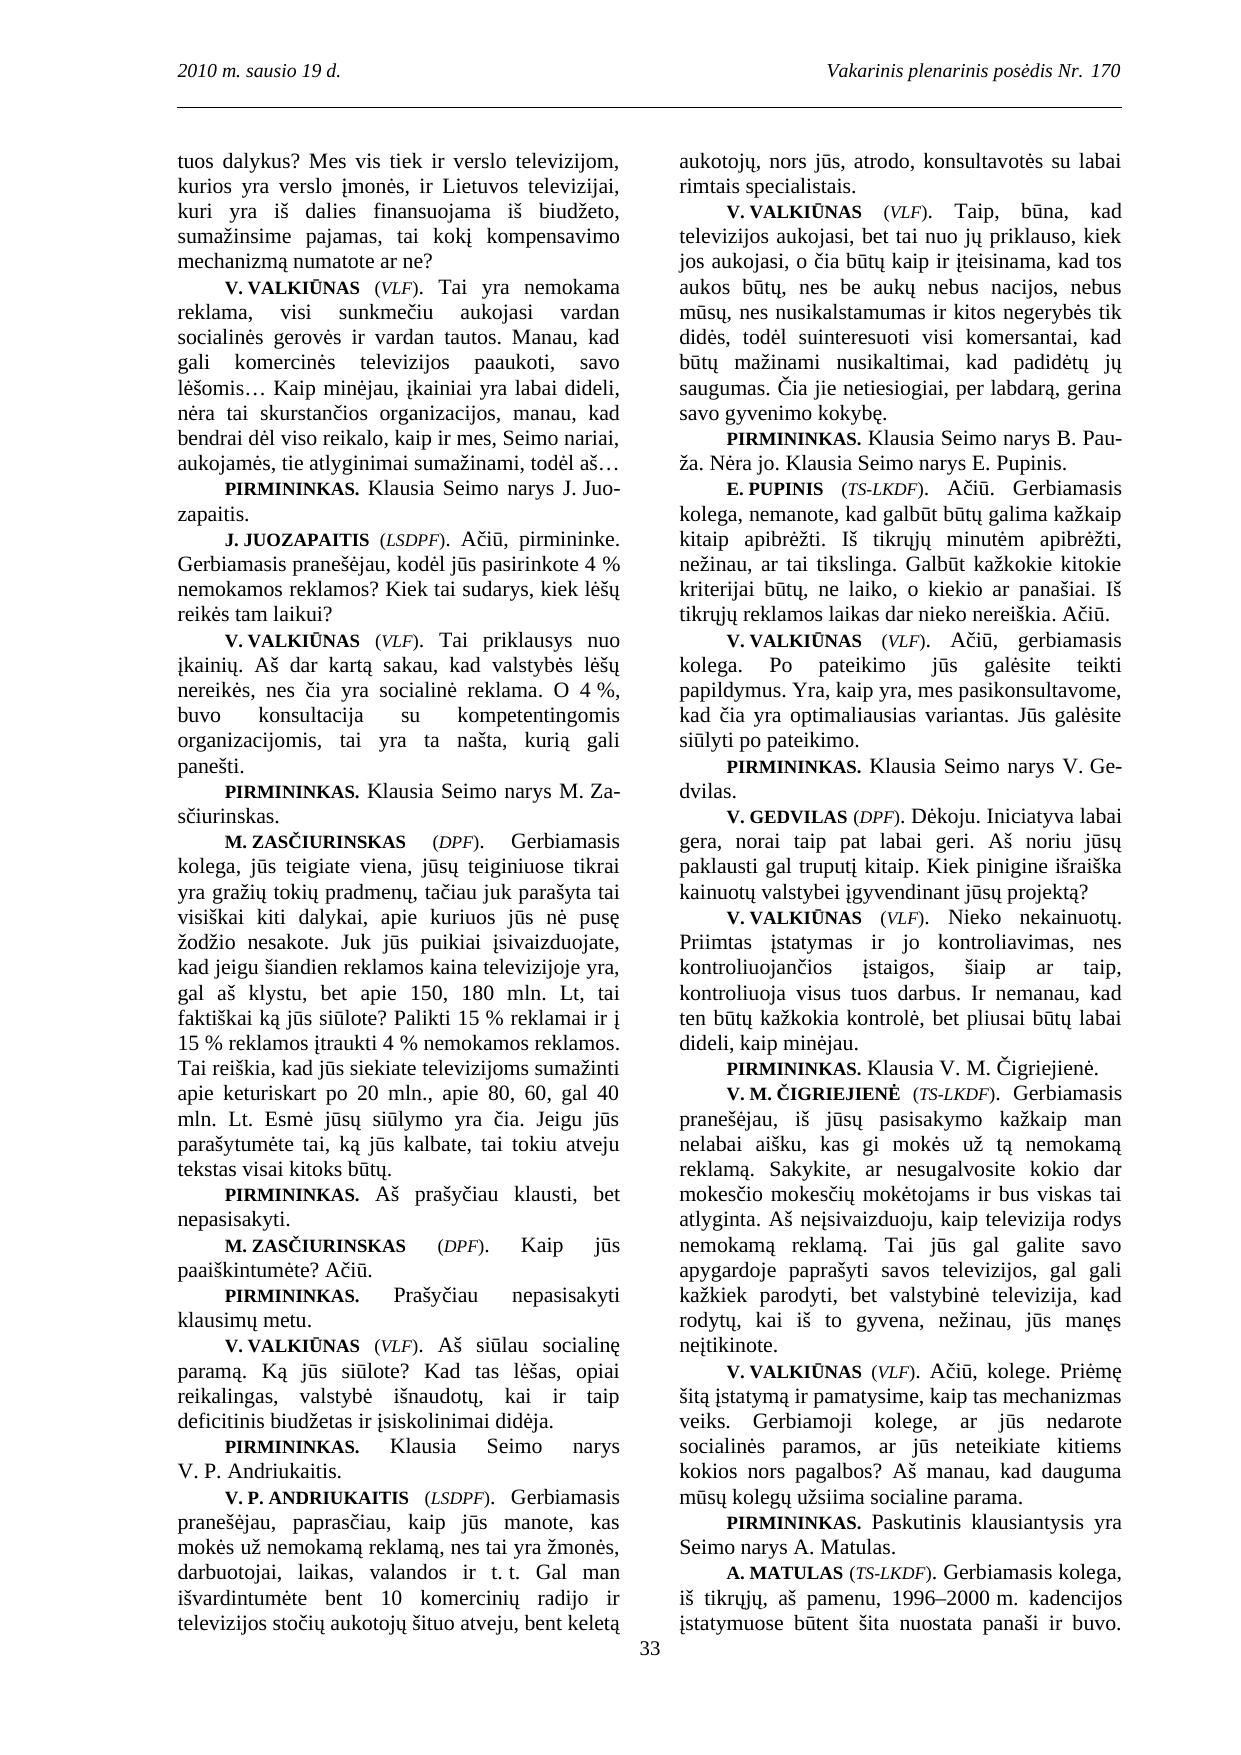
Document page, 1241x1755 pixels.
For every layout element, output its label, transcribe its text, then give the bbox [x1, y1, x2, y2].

text V. VALKIŪNAS (VLF). Nieko nekainuotų. Priimtas įstatymas ir jo kontroliavimas, nes kontroliuojančios įstaigos, šiaip ar taip, kontroliuoja visus tuos darbus. Ir nemanau, kad ten būtų kažkokia kontrolė, bet pliusai būtų labai dideli, kaip minėjau. [679, 904, 1122, 1055]
text E. PUPINIS (TS-LKDF). Ačiū. Gerbiamasis kolega, nemanote, kad galbūt būtų galima kažkaip kitaip apibrėžti. Iš tikrųjų minutėm apibrėžti, nežinau, ar tai tikslinga. Galbūt kažkokie kitokie kri­terijai būtų, ne laiko, o kiekio ar panašiai. Iš tikrųjų reklamos laikas dar nieko nereiškia. Ačiū. [679, 475, 1122, 627]
text V. M. ČIGRIEJIENĖ (TS-LKDF). Gerbiamasis pranešėjau, iš jūsų pasisakymo kažkaip man nelabai aišku, kas gi mokės už tą nemokamą reklamą. Sakykite, ar nesugalvosite kokio dar mokesčio mo­kesčių mokėtojams ir bus viskas tai atlyginta. Aš neįsivaizduoju, kaip televizija rodys nemokamą reklamą. Tai jūs gal galite savo apygardoje paprašyti savos televizijos, gal gali kažkiek parodyti, bet valstybinė televizija, kad rodytų, kai iš to gyvena, nežinau, jūs manęs neįtikinote. [679, 1080, 1122, 1358]
text V. VALKIŪNAS (VLF). Aš siūlau socialinę paramą. Ką jūs siūlote? Kad tas lėšas, opiai reikalingas, valstybė išnaudotų, kai ir taip deficitinis biudžetas ir įsiskolinimai didėja. [177, 1332, 620, 1433]
text M. ZASČIURINSKAS (DPF). Gerbiamasis kolega, jūs teigiate viena, jūsų teiginiuose tikrai yra gražių tokių pradmenų, tačiau juk parašyta tai visiškai kiti dalykai, apie kuriuos jūs nė pusę žodžio nesakote. Juk jūs puikiai įsivaizduojate, kad jeigu šiandien reklamos kaina televizijoje yra, gal aš klystu, bet apie 150, 180 mln. Lt, tai faktiškai ką jūs siūlote? Palikti 15 % reklamai ir į 15 % reklamos įtraukti 4 % nemokamos reklamos. Tai reiškia, kad jūs siekiate televizijoms sumažinti apie keturiskart po 20 mln., apie 80, 60, gal 40 mln. Lt. Esmė jūsų siūlymo yra čia. Jeigu jūs parašytumėte tai, ką jūs kalbate, tai tokiu atveju tekstas visai kitoks būtų. [177, 828, 620, 1181]
text V. VALKIŪNAS (VLF). Ačiū, gerbiamasis kolega. Po pateikimo jūs galėsite teikti papildymus. Yra, kaip yra, mes pasikonsultavome, kad čia yra optimaliausias variantas. Jūs galėsite siūlyti po pa­teikimo. [679, 627, 1122, 753]
text PIRMININKAS. Klausia Seimo narys V. P. An­driukaitis. [177, 1433, 620, 1484]
text aukotojų, nors jūs, atrodo, konsultavotės su labai rimtais spe­cialistais. [679, 148, 1122, 198]
text PIRMININKAS. Klausia Seimo narys M. Za­sčiurinskas. [177, 778, 620, 828]
text PIRMININKAS. Prašyčiau nepasisakyti klausimų metu. [177, 1282, 620, 1332]
text PIRMININKAS. Klausia Seimo narys J. Juo­zapaitis. [177, 475, 620, 526]
text J. JUOZAPAITIS (LSDPF). Ačiū, pirmininke. Gerbiamasis pranešėjau, kodėl jūs pasirinkote 4 % nemokamos reklamos? Kiek tai sudarys, kiek lėšų reikės tam laikui? [177, 526, 620, 627]
text V. VALKIŪNAS (VLF). Taip, būna, kad televizijos aukojasi, bet tai nuo jų priklauso, kiek jos aukojasi, o čia būtų kaip ir įteisinama, kad tos aukos būtų, nes be aukų nebus nacijos, nebus mūsų, nes nusikalstamumas ir kitos negerybės tik didės, todėl suinteresuoti visi komersantai, kad bū­tų mažinami nusikaltimai, kad padidėtų jų saugumas. Čia jie netiesiogiai, per labdarą, gerina sa­vo gyvenimo kokybę. [679, 198, 1122, 425]
text PIRMININKAS. Aš prašyčiau klausti, bet nepasisakyti. [177, 1181, 620, 1232]
text V. VALKIŪNAS (VLF). Tai priklausys nuo įkainių. Aš dar kartą sakau, kad valstybės lėšų nereikės, nes čia yra socialinė reklama. O 4 %, bu­vo konsultacija su kompetentingomis organizacijomis, tai yra ta našta, kurią gali panešti. [177, 627, 620, 778]
text V. GEDVILAS (DPF). Dėkoju. Iniciatyva labai gera, norai taip pat labai geri. Aš noriu jūsų paklausti gal truputį kitaip. Kiek pinigine išraiška kai­nuotų valstybei įgyvendinant jūsų projektą? [679, 803, 1122, 904]
text V. P. ANDRIUKAITIS (LSDPF). Gerbiamasis pranešėjau, paprasčiau, kaip jūs manote, kas mokės už nemokamą reklamą, nes tai yra žmonės, darbuotojai, laikas, valandos ir t. t. Gal man išvardintumėte bent 10 komercinių radijo ir televizijos stočių aukotojų šituo atveju, bent keletą [177, 1484, 620, 1635]
text V. VALKIŪNAS (VLF). Tai yra nemokama reklama, visi sunkmečiu aukojasi vardan socialinės gerovės ir vardan tautos. Manau, kad gali komercinės televizijos paaukoti, savo lėšomis… Kaip minėjau, įkainiai yra labai dideli, nėra tai skurstančios organizacijos, manau, kad bendrai dėl viso reikalo, kaip ir mes, Seimo nariai, aukojamės, tie atlyginimai sumažinami, todėl aš… [177, 274, 620, 475]
text PIRMININKAS. Klausia V. M. Čigriejienė. [679, 1055, 1122, 1080]
text A. MATULAS (TS-LKDF). Gerbiamasis kolega, iš tikrųjų, aš pamenu, 1996–2000 m. kadencijos įsta­tymuose būtent šita nuostata panaši ir buvo. [679, 1559, 1122, 1635]
text tuos dalykus? Mes vis tiek ir verslo televizijom, kurios yra verslo įmonės, ir Lietuvos televizijai, kuri yra iš dalies finansuojama iš biudžeto, sumažinsime pajamas, tai ko­kį kompensavimo mechanizmą numatote ar ne? [177, 148, 620, 274]
text V. VALKIŪNAS (VLF). Ačiū, kolege. Priėmę šitą įstatymą ir pamatysime, kaip tas mechanizmas veiks. Gerbiamoji kolege, ar jūs nedarote socialinės paramos, ar jūs neteikiate kitiems kokios nors pagalbos? Aš manau, kad dauguma mūsų kolegų užsiima socialine parama. [679, 1358, 1122, 1509]
text PIRMININKAS. Klausia Seimo narys B. Pau­ža. Nėra jo. Klausia Seimo narys E. Pupinis. [679, 425, 1122, 475]
text PIRMININKAS. Klausia Seimo narys V. Ge­dvilas. [679, 753, 1122, 803]
text M. ZASČIURINSKAS (DPF). Kaip jūs paaiškintumėte? Ačiū. [177, 1232, 620, 1282]
text PIRMININKAS. Paskutinis klausiantysis yra Seimo narys A. Matulas. [679, 1509, 1122, 1559]
